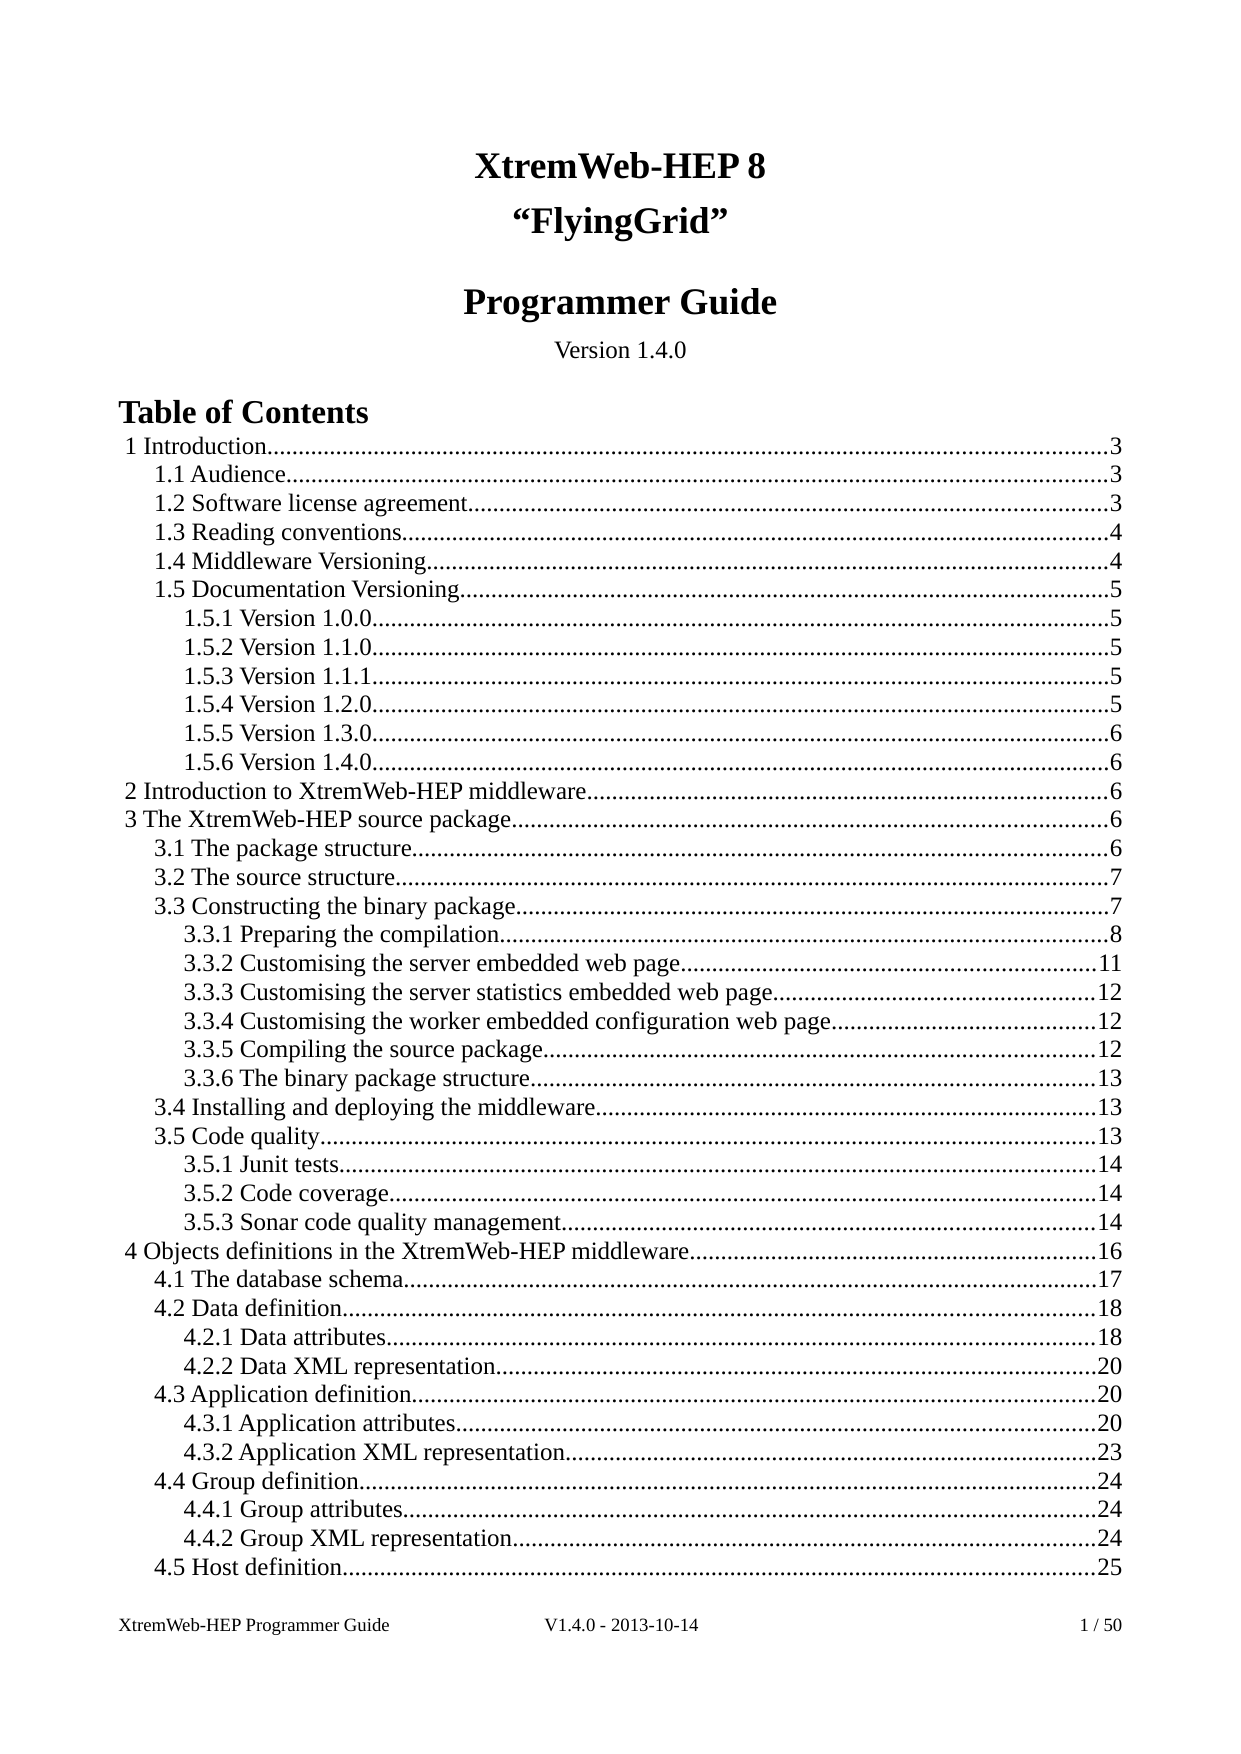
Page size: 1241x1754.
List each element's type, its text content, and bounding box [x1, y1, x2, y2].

text 3.2 The source structure. 7 [148, 862, 1122, 891]
text 3.4 Installing and deploying the middleware 13 [148, 1092, 1122, 1121]
text 1.5.4 Version 1.2.0 5 [177, 689, 1122, 718]
text 1.3 Reading conventions 4 [148, 517, 1122, 546]
text 4.4 Group definition 24 [148, 1466, 1122, 1494]
text 3.5 Code quality 13 [148, 1121, 1122, 1149]
text 4.2.2 Data XML representation 20 [177, 1351, 1122, 1379]
text 3.3 Constructing the binary package 7 [148, 891, 1122, 919]
text 3.1 The package structure 6 [148, 833, 1122, 862]
text 4.3.1 Application attributes 20 [177, 1408, 1122, 1437]
text 1.5 Documentation Versioning 5 [148, 574, 1122, 603]
subtitle Table of Contents [118, 392, 1122, 431]
text 3.3.2 Customising the server embedded web page 11 [177, 948, 1122, 977]
text 1.5.6 Version 1.4.0 6 [177, 747, 1122, 776]
text 1.5.3 Version 1.1.1 5 [177, 661, 1122, 689]
text 1 Introduction 3 [118, 431, 1122, 459]
subtitle Programmer Guide [118, 279, 1122, 322]
text “FlyingGrid” [118, 199, 1122, 242]
subtitle XtremWeb-HEP 8 [118, 143, 1122, 186]
text 3.5.3 Sonar code quality management 14 [177, 1207, 1122, 1236]
text 4.5 Host definition 25 [148, 1552, 1122, 1581]
text 3.3.5 Compiling the source package 12 [177, 1034, 1122, 1063]
text 1.1 Audience 3 [148, 459, 1122, 488]
text 3.5.2 Code coverage 14 [177, 1178, 1122, 1207]
text 3.3.6 The binary package structure 13 [177, 1063, 1122, 1092]
text 1.5.2 Version 1.1.0 5 [177, 632, 1122, 661]
text 3 The XtremWeb-HEP source package 6 [118, 804, 1122, 833]
text 2 Introduction to XtremWeb-HEP middleware 6 [118, 776, 1122, 804]
text 4.3 Application definition 20 [148, 1379, 1122, 1408]
text 3.5.1 Junit tests 14 [177, 1149, 1122, 1178]
text 3.3.3 Customising the server statistics embedded web page 12 [177, 977, 1122, 1006]
text 1.5.5 Version 1.3.0 6 [177, 718, 1122, 747]
text 3.3.4 Customising the worker embedded configuration web page 12 [177, 1006, 1122, 1034]
text 4.2.1 Data attributes 18 [177, 1322, 1122, 1351]
text 4.4.1 Group attributes 24 [177, 1494, 1122, 1523]
text 4.4.2 Group XML representation 24 [177, 1523, 1122, 1552]
text Version 1.4.0 [118, 335, 1122, 364]
text 1.5.1 Version 1.0.0 5 [177, 603, 1122, 632]
text 4 Objects definitions in the XtremWeb-HEP middleware 16 [118, 1236, 1122, 1264]
text 4.3.2 Application XML representation 23 [177, 1437, 1122, 1466]
text 4.1 The database schema 17 [148, 1264, 1122, 1293]
text 1.2 Software license agreement 3 [148, 488, 1122, 517]
text 1.4 Middleware Versioning 4 [148, 546, 1122, 574]
text 4.2 Data definition 18 [148, 1293, 1122, 1322]
text 3.3.1 Preparing the compilation 8 [177, 919, 1122, 948]
